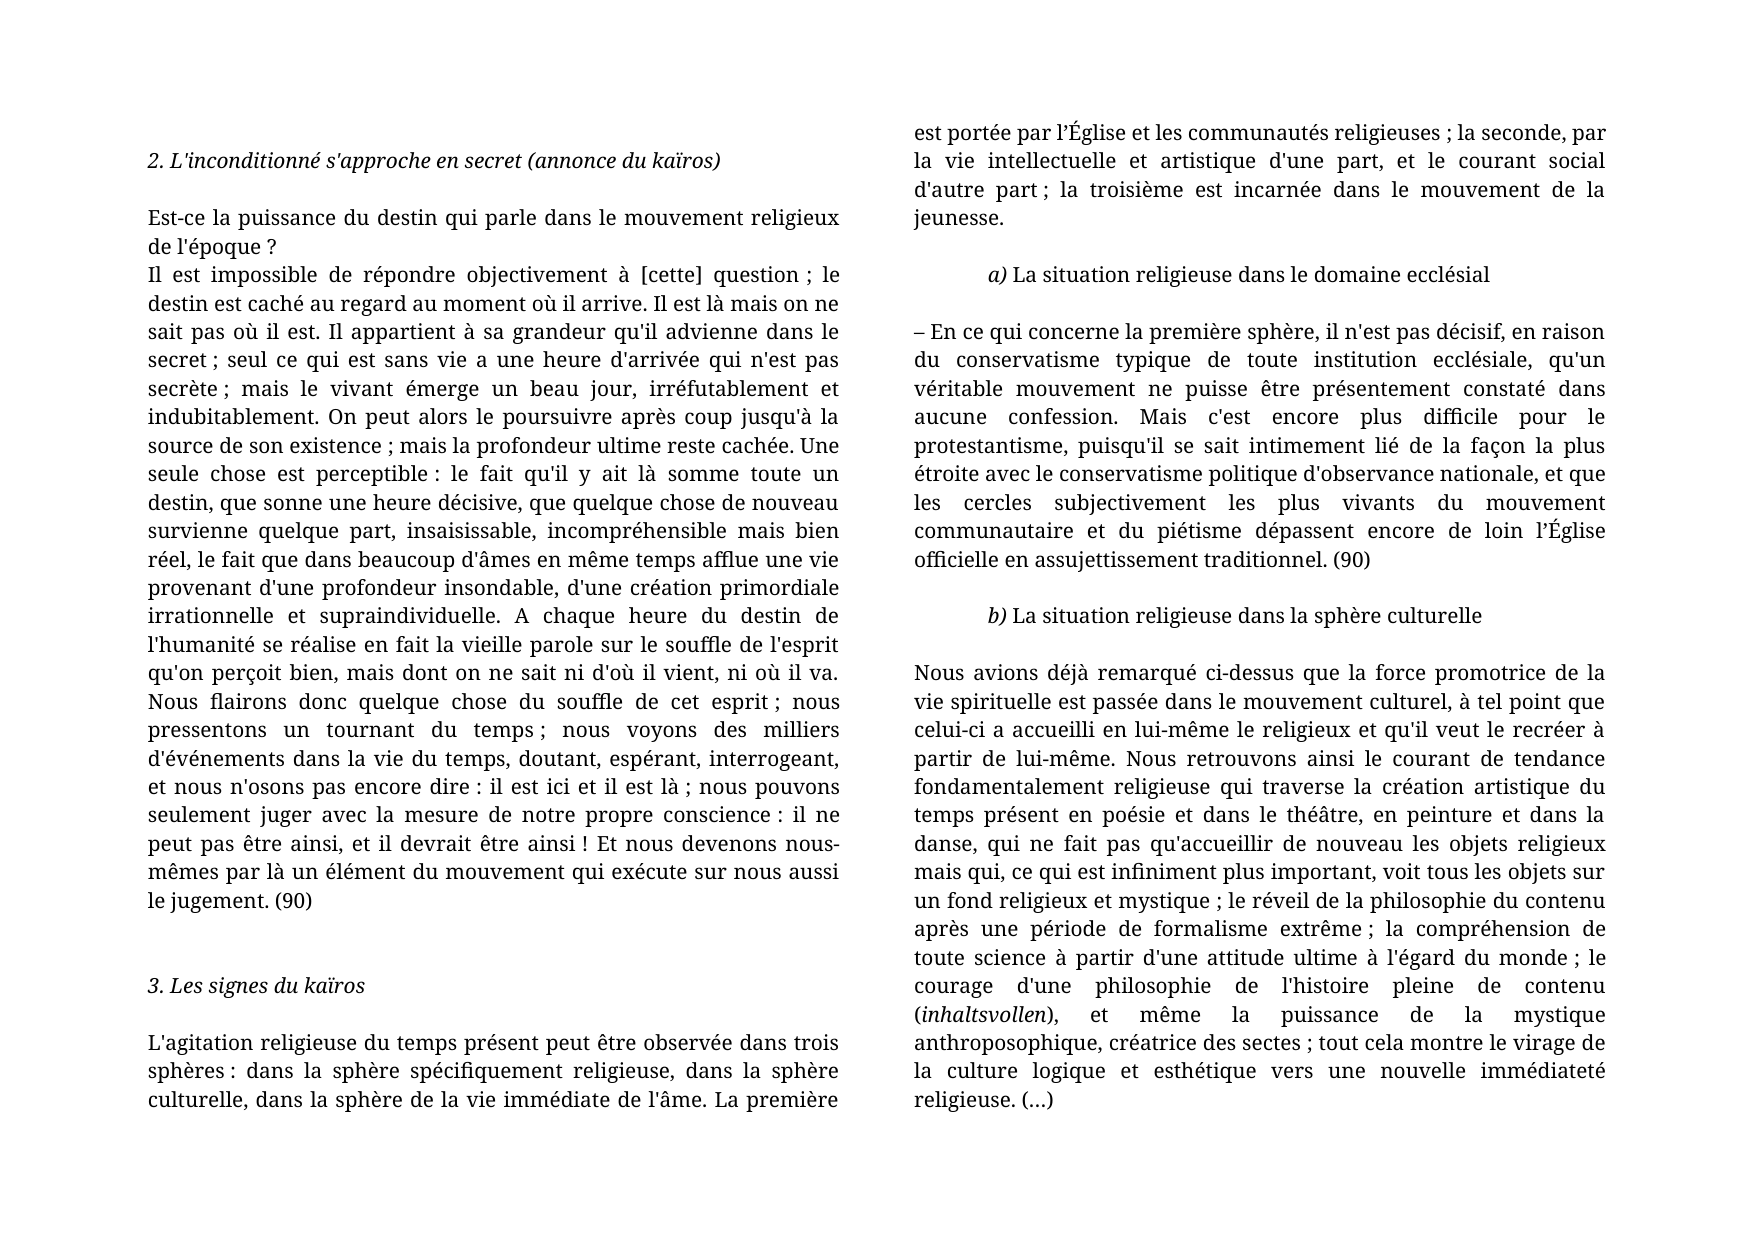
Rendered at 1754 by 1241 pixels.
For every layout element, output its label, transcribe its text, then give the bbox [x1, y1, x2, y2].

text Nous avions déjà remarqué ci-dessus que la force promotrice de la vie spirituelle est passée dans le mouvement culturel, à tel point que celui-ci a accueilli en lui-même le religieux et qu'il veut le recréer à partir de lui-même. Nous retrouvons ainsi le courant de tendance fondamentalement religieuse qui traverse la création artistique du temps présent en poésie et dans le théâtre, en peinture et dans la danse, qui ne fait pas qu'accueillir de nouveau les objets religieux mais qui, ce qui est infiniment plus important, voit tous les objets sur un fond religieux et mystique ; le réveil de la philosophie du contenu après une période de formalisme extrême ; la compréhension de toute science à partir d'une attitude ultime à l'égard du monde ; le courage d'une philosophie de l'histoire pleine de contenu (inhaltsvollen), et même la puissance de la mystique anthroposophique, créatrice des sectes ; tout cela montre le virage de la culture logique et esthétique vers une nouvelle immédiateté religieuse. (…) [914, 658, 1606, 1113]
text – En ce qui concerne la première sphère, il n'est pas décisif, en raison du conservatisme typique de toute institution ecclésiale, qu'un véritable mouvement ne puisse être présentement constaté dans aucune confession. Mais c'est encore plus difficile pour le protestantisme, puisqu'il se sait intimement lié de la façon la plus étroite avec le conservatisme politique d'observance nationale, et que les cercles subjectivement les plus vivants du mouvement communautaire et du piétisme dépassent encore de loin l’Église officielle en assujettissement traditionnel. (90) [914, 317, 1606, 573]
text 3. Les signes du kaïros [148, 971, 840, 1000]
text a) La situation religieuse dans le domaine ecclésial [914, 260, 1606, 289]
text L'agitation religieuse du temps présent peut être observée dans trois sphères : dans la sphère spécifiquement religieuse, dans la sphère culturelle, dans la sphère de la vie immédiate de l'âme. La première [148, 1028, 840, 1113]
text b) La situation religieuse dans la sphère culturelle [914, 602, 1606, 630]
text Il est impossible de répondre objectivement à [cette] question ; le destin est caché au regard au moment où il arrive. Il est là mais on ne sait pas où il est. Il appartient à sa grandeur qu'il advienne dans le secret ; seul ce qui est sans vie a une heure d'arrivée qui n'est pas secrète ; mais le vivant émerge un beau jour, irréfutablement et indubitablement. On peut alors le poursuivre après coup jusqu'à la source de son existence ; mais la profondeur ultime reste cachée. Une seule chose est perceptible : le fait qu'il y ait là somme toute un destin, que sonne une heure décisive, que quelque chose de nouveau survienne quelque part, insaisissable, incompréhensible mais bien réel, le fait que dans beaucoup d'âmes en même temps afflue une vie provenant d'une profondeur insondable, d'une création primordiale irrationnelle et supraindividuelle. A chaque heure du destin de l'humanité se réalise en fait la vieille parole sur le souffle de l'esprit qu'on perçoit bien, mais dont on ne sait ni d'où il vient, ni où il va. Nous flairons donc quelque chose du souffle de cet esprit ; nous pressentons un tournant du temps ; nous voyons des milliers d'événements dans la vie du temps, doutant, espérant, interrogeant, et nous n'osons pas encore dire : il est ici et il est là ; nous pouvons seulement juger avec la mesure de notre propre conscience : il ne peut pas être ainsi, et il devrait être ainsi ! Et nous devenons nous-mêmes par là un élément du mouvement qui exécute sur nous aussi le jugement. (90) [148, 260, 840, 914]
text Est-ce la puissance du destin qui parle dans le mouvement religieux de l'époque ? [148, 203, 840, 260]
text est portée par l’Église et les communautés religieuses ; la seconde, par la vie intellectuelle et artistique d'une part, et le courant social d'autre part ; la troisième est incarnée dans le mouvement de la jeunesse. [914, 118, 1606, 232]
text 2. L'inconditionné s'approche en secret (annonce du kaïros) [148, 147, 840, 175]
